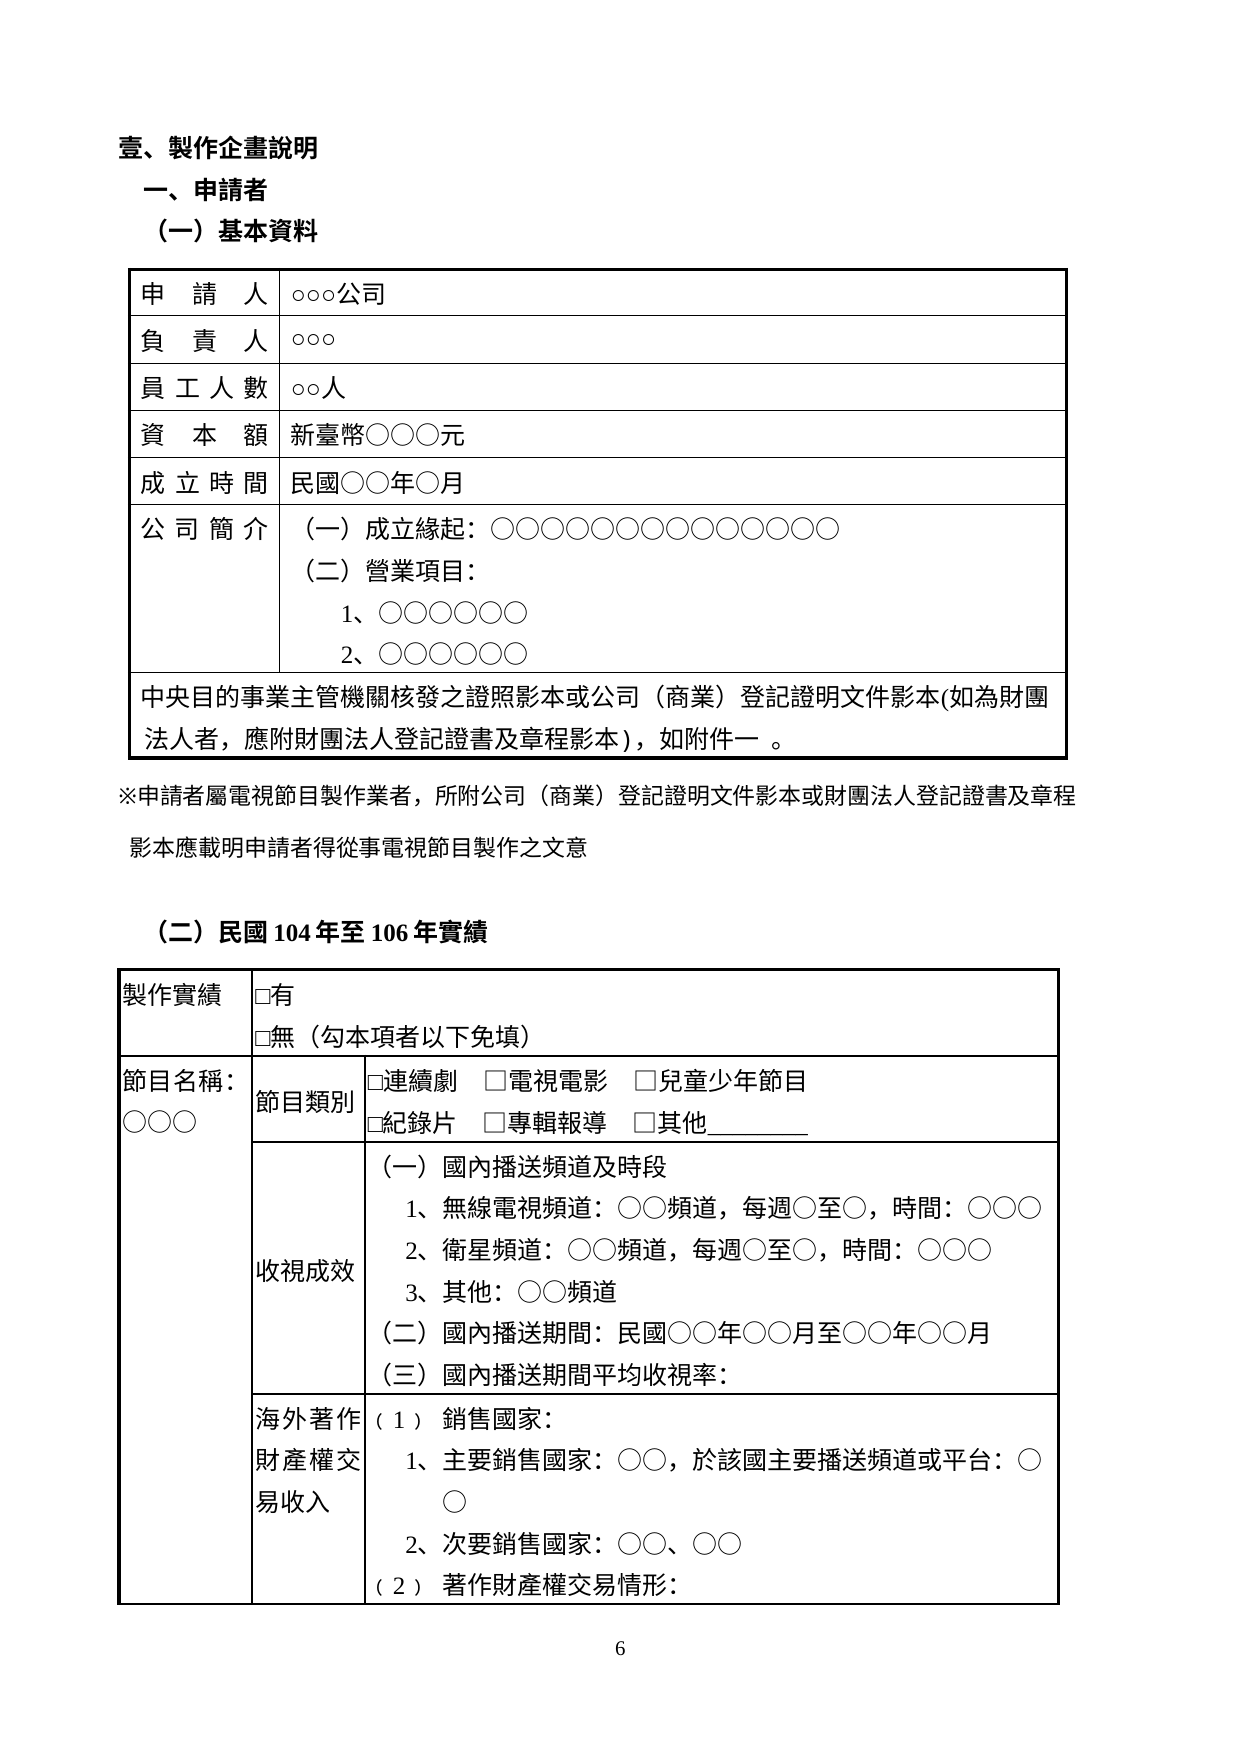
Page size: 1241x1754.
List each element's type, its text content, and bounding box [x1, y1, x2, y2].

table_cell 員工人數 [131, 364, 279, 410]
text （二）民國104年至106年實績 [143, 908, 1122, 949]
text 壹、製作企畫說明 [118, 124, 1122, 166]
table_cell ○○人 [280, 364, 1065, 410]
table_cell 海外著作財產權交易收入 [253, 1395, 364, 1603]
table_cell 收視成效 [253, 1143, 364, 1393]
table_cell 資本額 [131, 411, 279, 457]
table_cell 銷售國家： 1、主要銷售國家：○○，於該國主要播送頻道或平台：○○ 2、次要銷售國家：○○、○○ 著作財產權交易情形： □獲益○○％ □損益兩平 □損失○○％ [366, 1395, 1057, 1603]
table_header ○○○公司 [280, 271, 1065, 315]
text ※申請者屬電視節目製作業者，所附公司（商業）登記證明文件影本或財團法人登記證書及章程 [118, 778, 1122, 811]
table_cell 節目類別 [253, 1057, 364, 1141]
table_cell ○○○ [280, 316, 1065, 362]
table_cell 民國○○年○月 [280, 458, 1065, 504]
table_header □有 □無（勾本項者以下免填） [253, 971, 1057, 1054]
table_cell （一）成立緣起：○○○○○○○○○○○○○○ （二）營業項目： 1、○○○○○○ 2、○○○○○○ [280, 505, 1065, 672]
table_header 申請人 [131, 271, 279, 315]
text 一、申請者 [143, 166, 1122, 207]
table_cell 負責人 [131, 316, 279, 362]
text （一）基本資料 [143, 207, 1122, 249]
table_cell 中央目的事業主管機關核發之證照影本或公司（商業）登記證明文件影本(如為財團法人者，應附財團法人登記證書及章程影本)，如附件一 。 [131, 673, 1065, 756]
table_cell 公司簡介 [131, 505, 279, 672]
table_cell □連續劇 □電視電影 □兒童少年節目 □紀錄片 □專輯報導 □其他________ [366, 1057, 1057, 1141]
text 影本應載明申請者得從事電視節目製作之文意 [118, 830, 1122, 863]
table_cell 成立時間 [131, 458, 279, 504]
table_cell 新臺幣○○○元 [280, 411, 1065, 457]
table_cell 節目名稱：○○○ [121, 1057, 251, 1603]
table_header 製作實績 [121, 971, 251, 1054]
table_cell （一）國內播送頻道及時段 1、無線電視頻道：○○頻道，每週○至○，時間：○○○ 2、衛星頻道：○○頻道，每週○至○，時間：○○○ 3、其他：○○頻道 （二）國內播送期間：民國○○年○○月至○○年○○月 （三）國內播送期間平均收視率： [366, 1143, 1057, 1393]
